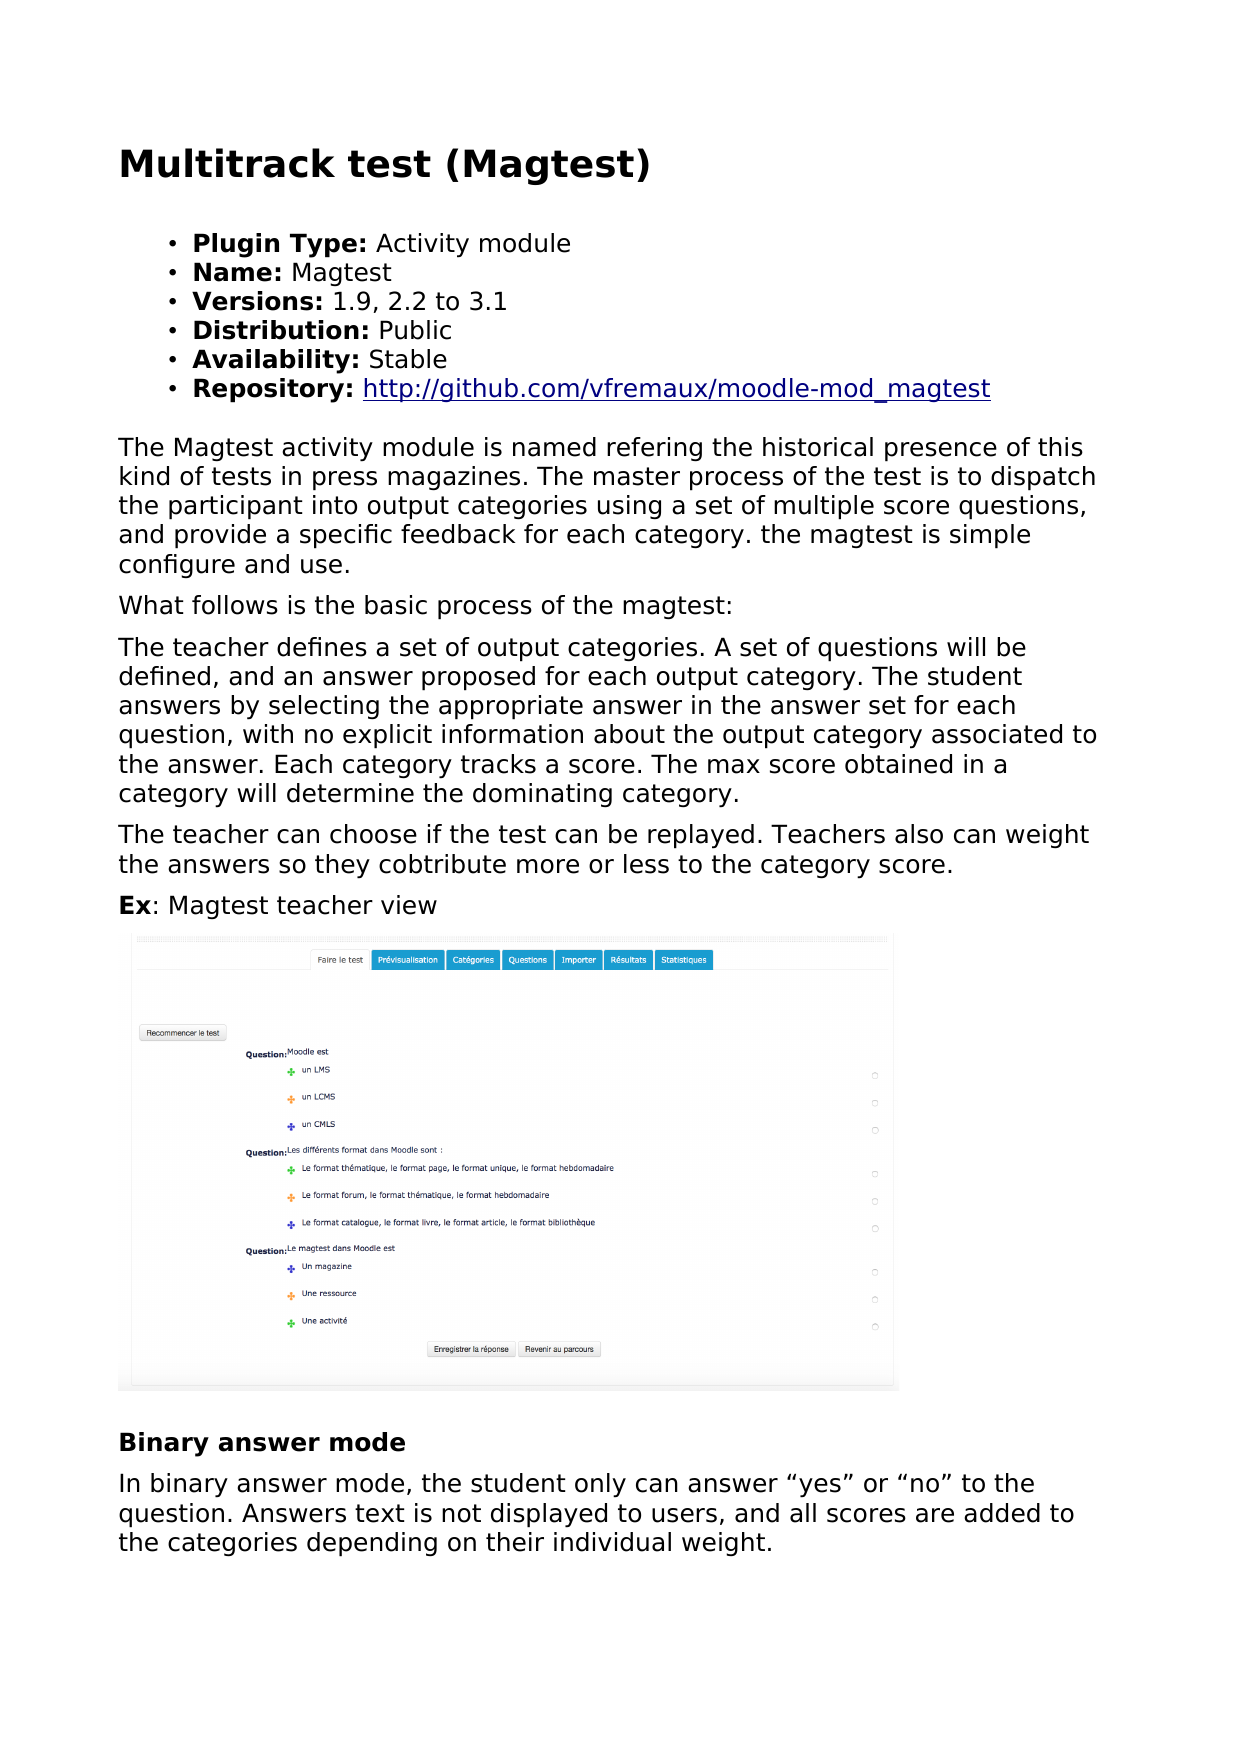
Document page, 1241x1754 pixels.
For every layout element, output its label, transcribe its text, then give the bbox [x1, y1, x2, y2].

list Name: Magtest [177, 258, 1122, 287]
subtitle Multitrack test (Magtest) [118, 143, 1122, 187]
subtitle Binary answer mode [118, 1428, 1122, 1457]
text The teacher can choose if the test can be replayed. Teachers also can weight the answers so they cobtribute more or less to the category score. [118, 821, 1122, 879]
list Repository: http://github.com/vfremaux/moodle-mod_magtest [177, 374, 1122, 404]
list Versions: 1.9, 2.2 to 3.1 [177, 287, 1122, 316]
list Availability: Stable [177, 345, 1122, 374]
text In binary answer mode, the student only can answer “yes” or “no” to the question. Answers text is not displayed to users, and all scores are added to the categories depending on their individual weight. [118, 1470, 1122, 1557]
picture [118, 933, 900, 1391]
list Distribution: Public [177, 316, 1122, 345]
list Plugin Type: Activity module [177, 229, 1122, 258]
text Ex: Magtest teacher view [118, 892, 1122, 921]
text The teacher defines a set of output categories. A set of questions will be defined, and an answer proposed for each output category. The student answers by selecting the appropriate answer in the answer set for each question, with no explicit information about the output category associated to the answer. Each category tracks a score. The max score obtained in a category will determine the dominating category. [118, 633, 1122, 808]
text What follows is the basic process of the magtest: [118, 592, 1122, 621]
text The Magtest activity module is named refering the historical presence of this kind of tests in press magazines. The master process of the test is to dispatch the participant into output categories using a set of multiple score questions, and provide a specific feedback for each category. the magtest is simple configure and use. [118, 433, 1122, 579]
